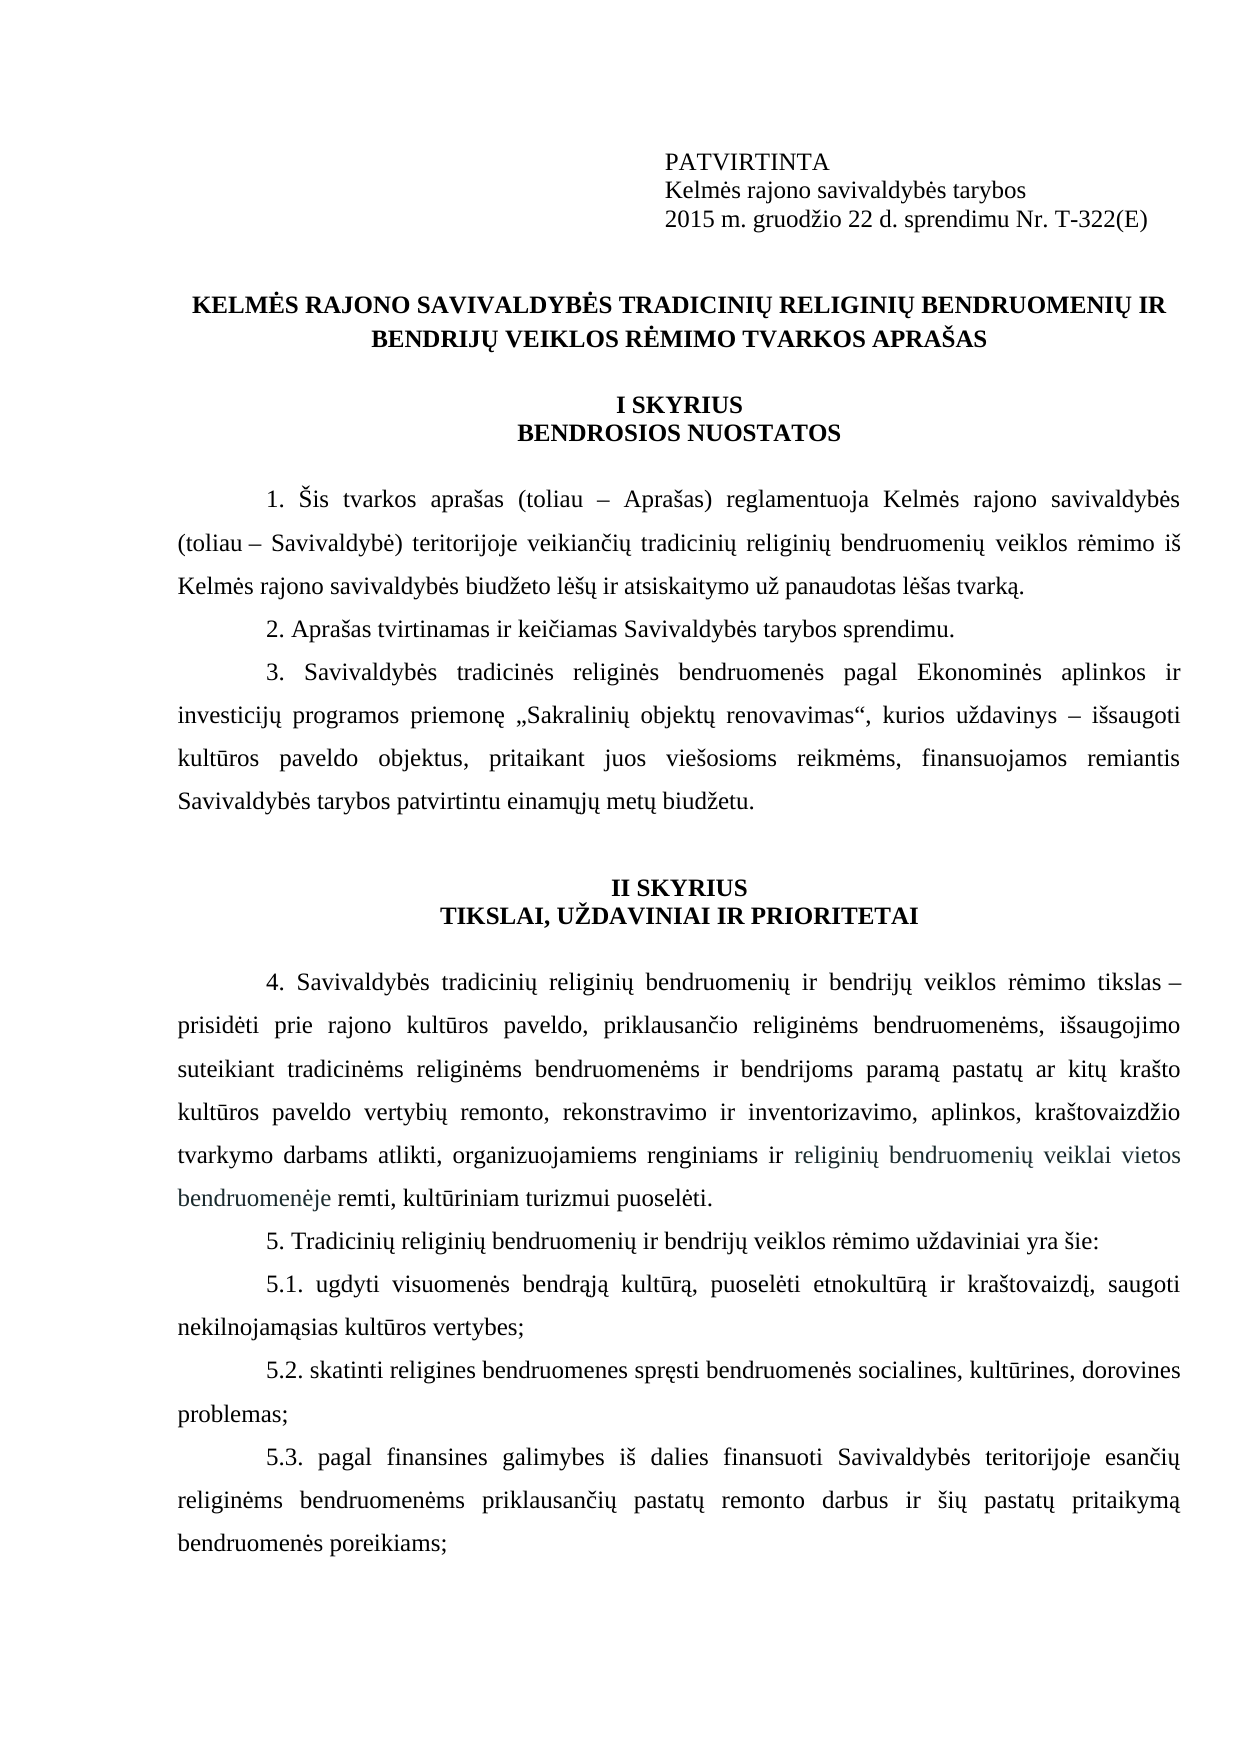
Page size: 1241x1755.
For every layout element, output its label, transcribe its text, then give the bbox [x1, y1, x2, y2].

text 2015 m. gruodžio 22 d. sprendimu Nr. T-322(E) [177, 204, 1181, 233]
text II sKYRIUS [177, 873, 1181, 901]
text KELMĖS RAJONO SAVIVALDYBĖS TRADICINIŲ RELIGINIŲ BENDRUOMENIŲ IR BENDRIJŲ VEIKLOS RĖMIMO TVARKOS APRAŠAS [177, 291, 1181, 352]
text 2. Aprašas tvirtinamas ir keičiamas Savivaldybės tarybos sprendimu. [177, 614, 1181, 643]
text 5.2. skatinti religines bendruomenes spręsti bendruomenės socialines, kultūrines, dorovines problemas; [177, 1356, 1181, 1427]
text 5.3. pagal finansines galimybes iš dalies finansuoti Savivaldybės teritorijoje esančių religinėms bendruomenėms priklausančių pastatų remonto darbus ir šių pastatų pritaikymą bendruomenės poreikiams; [177, 1442, 1181, 1557]
text I sKYRIUS [177, 390, 1181, 418]
text 5. Tradicinių religinių bendruomenių ir bendrijų veiklos rėmimo uždaviniai yra šie: [177, 1226, 1181, 1255]
text 4. Savivaldybės tradicinių religinių bendruomenių ir bendrijų veiklos rėmimo tikslas – prisidėti prie rajono kultūros paveldo, priklausančio religinėms bendruomenėms, išsaugojimo suteikiant tradicinėms religinėms bendruomenėms ir bendrijoms paramą pastatų ar kitų krašto kultūros paveldo vertybių remonto, rekonstravimo ir inventorizavimo, aplinkos, kraštovaizdžio tvarkymo darbams atlikti, organizuojamiems renginiams ir religinių bendruomenių veiklai vietos bendruomenėje remti, kultūriniam turizmui puoselėti. [177, 967, 1181, 1212]
text Kelmės rajono savivaldybės tarybos [177, 176, 1181, 204]
text 3. Savivaldybės tradicinės religinės bendruomenės pagal Ekonominės aplinkos ir investicijų programos priemonę „Sakralinių objektų renovavimas“, kurios uždavinys – išsaugoti kultūros paveldo objektus, pritaikant juos viešosioms reikmėms, finansuojamos remiantis Savivaldybės tarybos patvirtintu einamųjų metų biudžetu. [177, 657, 1181, 815]
text TIKSLAI, UŽDAVINIAI IR PRIORITETAI [177, 901, 1181, 930]
text 1. Šis tvarkos aprašas (toliau – Aprašas) reglamentuoja Kelmės rajono savivaldybės (toliau – Savivaldybė) teritorijoje veikiančių tradicinių religinių bendruomenių veiklos rėmimo iš Kelmės rajono savivaldybės biudžeto lėšų ir atsiskaitymo už panaudotas lėšas tvarką. [177, 484, 1181, 599]
text 5.1. ugdyti visuomenės bendrąją kultūrą, puoselėti etnokultūrą ir kraštovaizdį, saugoti nekilnojamąsias kultūros vertybes; [177, 1269, 1181, 1341]
text Bendrosios nuostatos [177, 418, 1181, 447]
text PATVIRTINTA [177, 147, 1181, 176]
